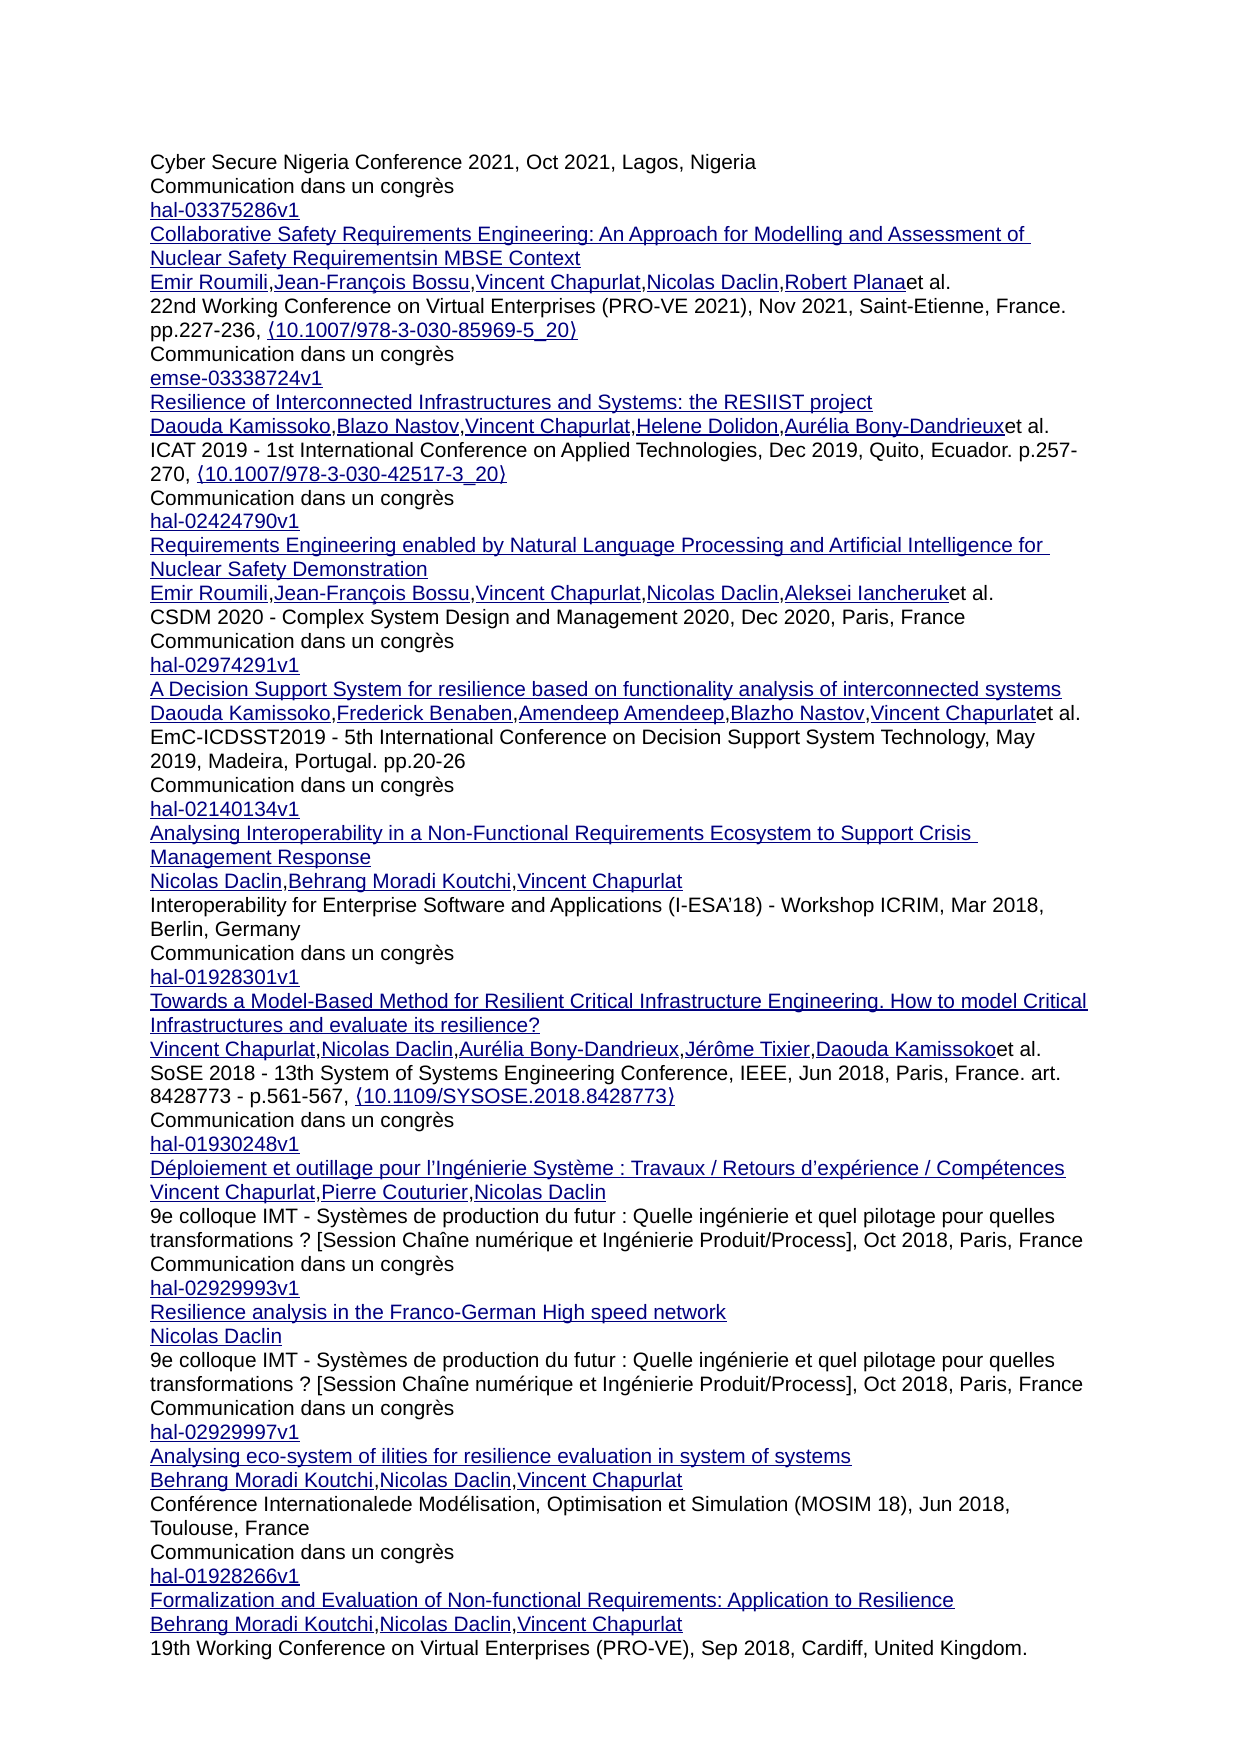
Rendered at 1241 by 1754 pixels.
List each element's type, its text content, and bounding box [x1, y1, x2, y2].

table_cell Resilience analysis in the Franco-German High speed network Nicolas Daclin 9e colloque IMT - Systèmes de production du futur : Quelle ingénierie et quel pilotage pour quelles transformations ? [Session Chaîne numérique et Ingénierie Produit/Process], Oct 2018, Paris, France Communication dans un congrès hal-02929997v1 [150, 1300, 1090, 1444]
table_cell Cyber Secure Nigeria Conference 2021, Oct 2021, Lagos, Nigeria Communication dans un congrès hal-03375286v1 [150, 150, 1090, 222]
table_cell Towards a Model-Based Method for Resilient Critical Infrastructure Engineering. How to model Critical Infrastructures and evaluate its resilience? Vincent Chapurlat,Nicolas Daclin,Aurélia Bony-Dandrieux,Jérôme Tixier,Daouda Kamissokoet al. SoSE 2018 - 13th System of Systems Engineering Conference, IEEE, Jun 2018, Paris, France. art. 8428773 - p.561-567, ⟨10.1109/SYSOSE.2018.8428773⟩ Communication dans un congrès hal-01930248v1 [150, 989, 1090, 1156]
table_cell Analysing Interoperability in a Non-Functional Requirements Ecosystem to Support Crisis Management Response Nicolas Daclin,Behrang Moradi Koutchi,Vincent Chapurlat Interoperability for Enterprise Software and Applications (I-ESA’18) - Workshop ICRIM, Mar 2018, Berlin, Germany Communication dans un congrès hal-01928301v1 [150, 821, 1090, 988]
table_cell Formalization and Evaluation of Non-functional Requirements: Application to Resilience Behrang Moradi Koutchi,Nicolas Daclin,Vincent Chapurlat 19th Working Conference on Virtual Enterprises (PRO-VE), Sep 2018, Cardiff, United Kingdom. [150, 1588, 1090, 1659]
table_cell Analysing eco-system of ilities for resilience evaluation in system of systems Behrang Moradi Koutchi,Nicolas Daclin,Vincent Chapurlat Conférence Internationalede Modélisation, Optimisation et Simulation (MOSIM 18), Jun 2018, Toulouse, France Communication dans un congrès hal-01928266v1 [150, 1444, 1090, 1587]
table_cell Resilience of Interconnected Infrastructures and Systems: the RESIIST project Daouda Kamissoko,Blazo Nastov,Vincent Chapurlat,Helene Dolidon,Aurélia Bony-Dandrieuxet al. ICAT 2019 - 1st International Conference on Applied Technologies, Dec 2019, Quito, Ecuador. p.257-270, ⟨10.1007/978-3-030-42517-3_20⟩ Communication dans un congrès hal-02424790v1 [150, 390, 1090, 533]
table_cell Requirements Engineering enabled by Natural Language Processing and Artiﬁcial Intelligence for Nuclear Safety Demonstration Emir Roumili,Jean-François Bossu,Vincent Chapurlat,Nicolas Daclin,Aleksei Iancheruket al. CSDM 2020 - Complex System Design and Management 2020, Dec 2020, Paris, France Communication dans un congrès hal-02974291v1 [150, 533, 1090, 677]
table_cell Déploiement et outillage pour l’Ingénierie Système : Travaux / Retours d’expérience / Compétences Vincent Chapurlat,Pierre Couturier,Nicolas Daclin 9e colloque IMT - Systèmes de production du futur : Quelle ingénierie et quel pilotage pour quelles transformations ? [Session Chaîne numérique et Ingénierie Produit/Process], Oct 2018, Paris, France Communication dans un congrès hal-02929993v1 [150, 1156, 1090, 1300]
table_cell A Decision Support System for resilience based on functionality analysis of interconnected systems Daouda Kamissoko,Frederick Benaben,Amendeep Amendeep,Blazho Nastov,Vincent Chapurlatet al. EmC-ICDSST2019 - 5th International Conference on Decision Support System Technology, May 2019, Madeira, Portugal. pp.20-26 Communication dans un congrès hal-02140134v1 [150, 677, 1090, 821]
table_cell Collaborative Safety Requirements Engineering: An Approach for Modelling and Assessment of Nuclear Safety Requirementsin MBSE Context Emir Roumili,Jean-François Bossu,Vincent Chapurlat,Nicolas Daclin,Robert Planaet al. 22nd Working Conference on Virtual Enterprises (PRO-VE 2021), Nov 2021, Saint-Etienne, France. pp.227-236, ⟨10.1007/978-3-030-85969-5_20⟩ Communication dans un congrès emse-03338724v1 [150, 222, 1090, 389]
